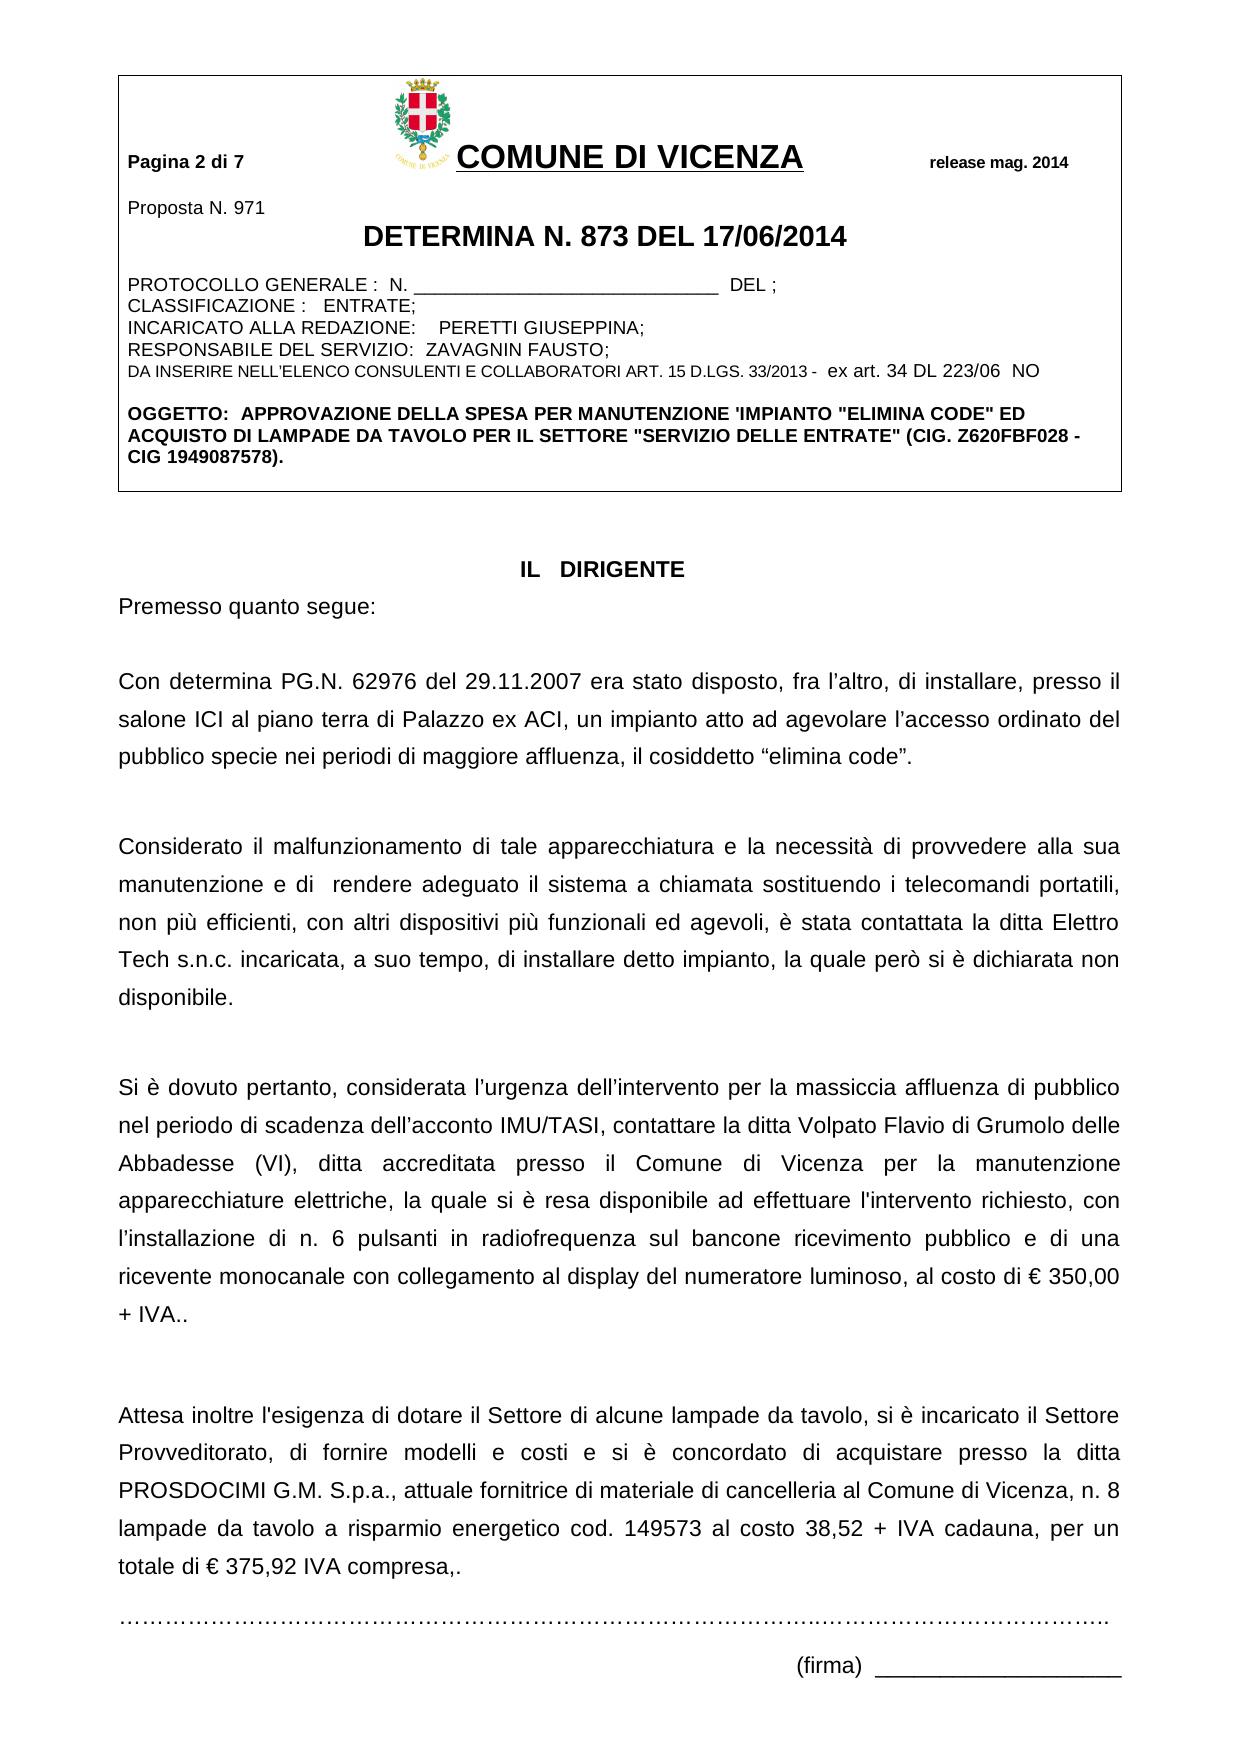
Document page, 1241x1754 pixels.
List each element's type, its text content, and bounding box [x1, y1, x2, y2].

text ………………………………………………………………………………..……………………………….. [118, 1592, 1122, 1629]
text Premesso quanto segue: [118, 582, 1122, 619]
text Attesa inoltre l'esigenza di dotare il Settore di alcune lampade da tavolo, si è incaricato il Settore Provveditorato, di fornire modelli e costi e si è concordato di acquistare presso la ditta PROSDOCIMI G.M. S.p.a., attuale fornitrice di materiale di cancelleria al Comune di Vicenza, n. 8 lampade da tavolo a risparmio energetico cod. 149573 al costo 38,52 + IVA cadauna, per un totale di € 375,92 IVA compresa,. [118, 1390, 1122, 1579]
text Con determina PG.N. 62976 del 29.11.2007 era stato disposto, fra l’altro, di installare, presso il salone ICI al piano terra di Palazzo ex ACI, un impianto atto ad agevolare l’accesso ordinato del pubblico specie nei periodi di maggiore affluenza, il cosiddetto “elimina code”. [118, 657, 1122, 769]
picture [394, 78, 451, 169]
text IL DIRIGENTE [118, 507, 1122, 582]
text Si è dovuto pertanto, considerata l’urgenza dell’intervento per la massiccia affluenza di pubblico nel periodo di scadenza dell’acconto IMU/TASI, contattare la ditta Volpato Flavio di Grumolo delle Abbadesse (VI), ditta accreditata presso il Comune di Vicenza per la manutenzione apparecchiature elettriche, la quale si è resa disponibile ad effettuare l'intervento richiesto, con l’installazione di n. 6 pulsanti in radiofrequenza sul bancone ricevimento pubblico e di una ricevente monocanale con collegamento al display del numeratore luminoso, al costo di € 350,00 + IVA.. [118, 1063, 1122, 1327]
text Considerato il malfunzionamento di tale apparecchiatura e la necessità di provvedere alla sua manutenzione e di rendere adeguato il sistema a chiamata sostituendo i telecomandi portatili, non più efficienti, con altri dispositivi più funzionali ed agevoli, è stata contattata la ditta Elettro Tech s.n.c. incaricata, a suo tempo, di installare detto impianto, la quale però si è dichiarata non disponibile. [118, 822, 1122, 1011]
